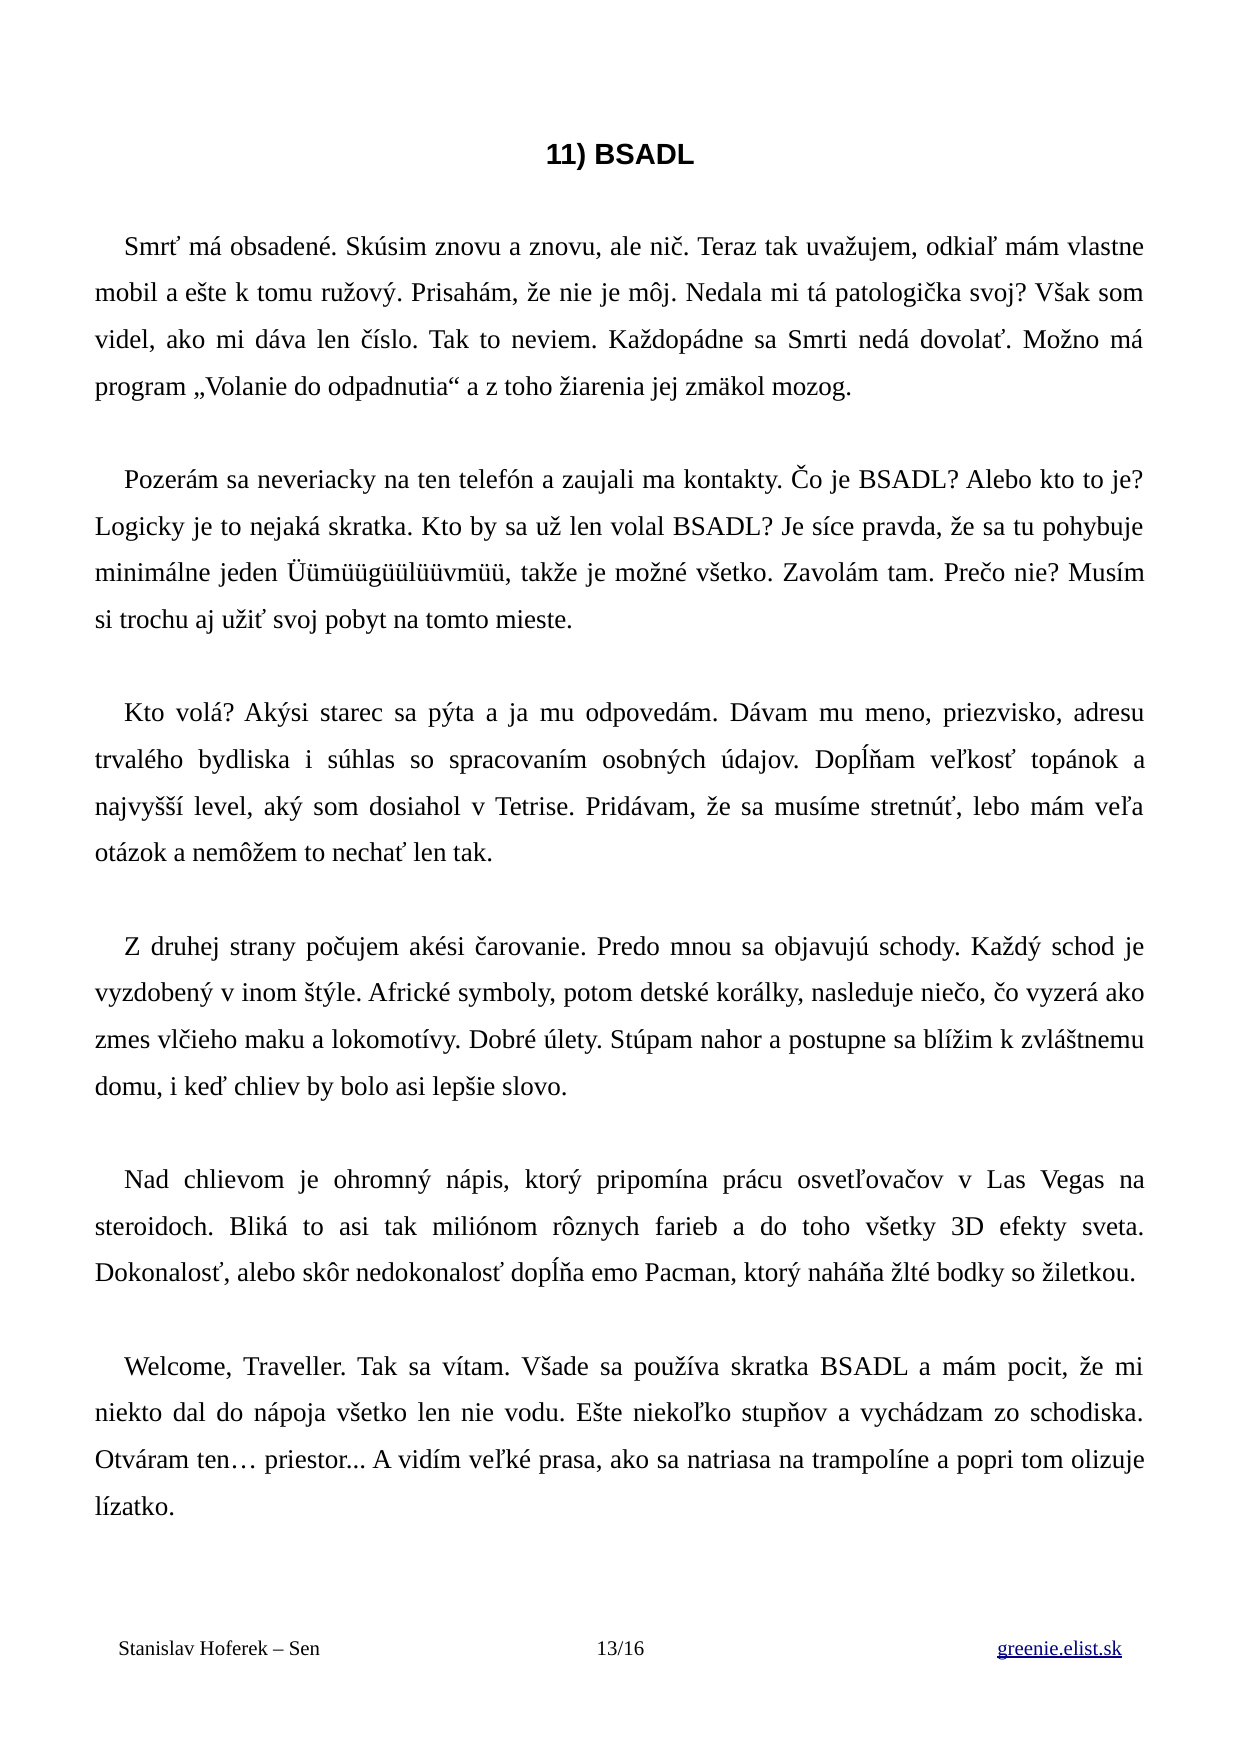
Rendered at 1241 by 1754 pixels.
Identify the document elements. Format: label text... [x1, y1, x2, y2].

text Smrť má obsadené. Skúsim znovu a znovu, ale nič. Teraz tak uvažujem, odkiaľ mám vlastne mobil a ešte k tomu ružový. Prisahám, že nie je môj. Nedala mi tá patologička svoj? Však som videl, ako mi dáva len číslo. Tak to neviem. Každopádne sa Smrti nedá dovolať. Možno má program „Volanie do odpadnutia“ a z toho žiarenia jej zmäkol mozog. [94, 229, 1146, 401]
text Welcome, Traveller. Tak sa vítam. Všade sa používa skratka BSADL a mám pocit, že mi niekto dal do nápoja všetko len nie vodu. Ešte niekoľko stupňov a vychádzam zo schodiska. Otváram ten… priestor... A vidím veľké prasa, ako sa natriasa na trampolíne a popri tom olizuje lízatko. [94, 1349, 1146, 1521]
text Nad chlievom je ohromný nápis, ktorý pripomína prácu osvetľovačov v Las Vegas na steroidoch. Bliká to asi tak miliónom rôznych farieb a do toho všetky 3D efekty sveta. Dokonalosť, alebo skôr nedokonalosť dopĺňa emo Pacman, ktorý naháňa žlté bodky so žiletkou. [94, 1163, 1146, 1287]
text Pozerám sa neveriacky na ten telefón a zaujali ma kontakty. Čo je BSADL? Alebo kto to je? Logicky je to nejaká skratka. Kto by sa už len volal BSADL? Je síce pravda, že sa tu pohybuje minimálne jeden Üümüügüülüüvmüü, takže je možné všetko. Zavolám tam. Prečo nie? Musím si trochu aj užiť svoj pobyt na tomto mieste. [94, 463, 1146, 634]
subtitle 11) BSADL [94, 137, 1146, 171]
text Kto volá? Akýsi starec sa pýta a ja mu odpovedám. Dávam mu meno, priezvisko, adresu trvalého bydliska i súhlas so spracovaním osobných údajov. Dopĺňam veľkosť topánok a najvyšší level, aký som dosiahol v Tetrise. Pridávam, že sa musíme stretnúť, lebo mám veľa otázok a nemôžem to nechať len tak. [94, 696, 1146, 867]
text Z druhej strany počujem akési čarovanie. Predo mnou sa objavujú schody. Každý schod je vyzdobený v inom štýle. Africké symboly, potom detské korálky, nasleduje niečo, čo vyzerá ako zmes vlčieho maku a lokomotívy. Dobré úlety. Stúpam nahor a postupne sa blížim k zvláštnemu domu, i keď chliev by bolo asi lepšie slovo. [94, 929, 1146, 1101]
